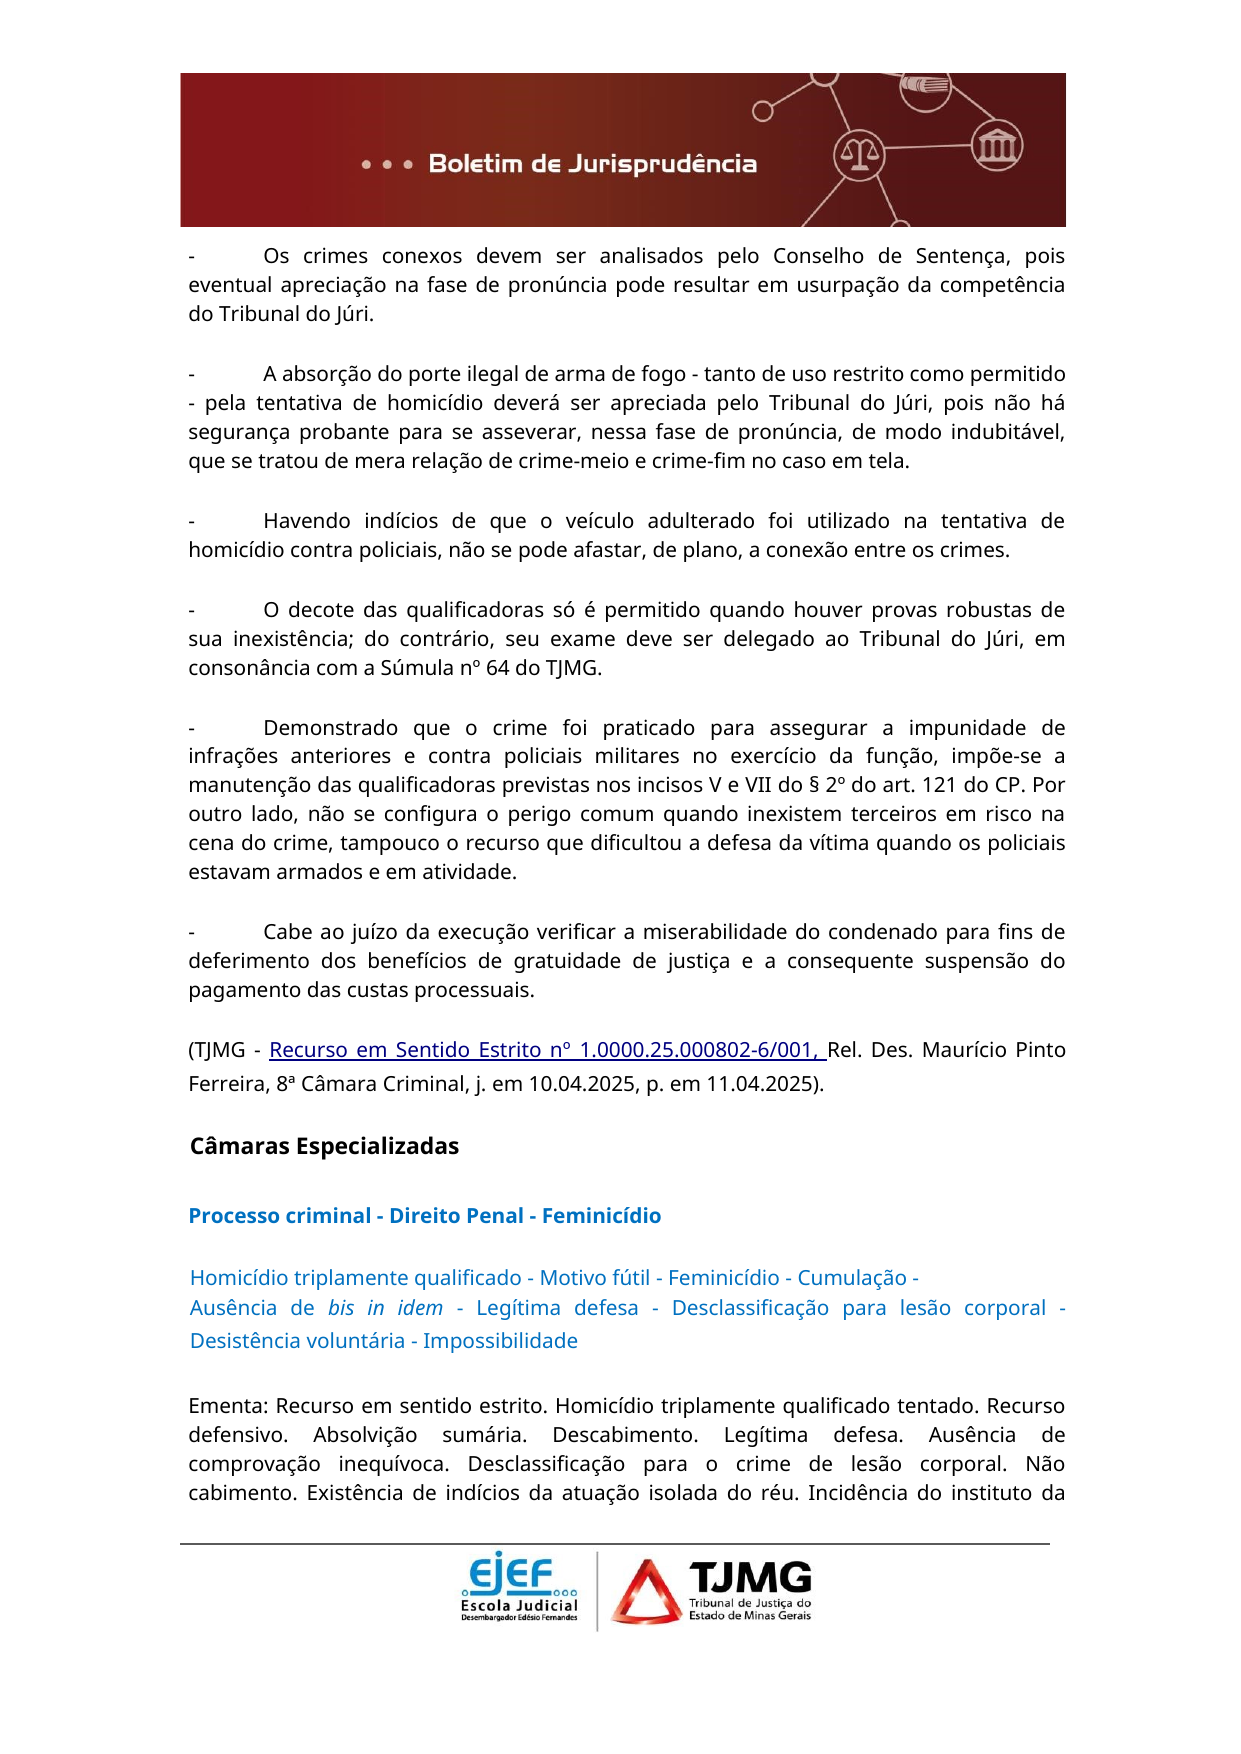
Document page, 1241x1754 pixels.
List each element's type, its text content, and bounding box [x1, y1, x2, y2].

text Homicídio triplamente qualificado - Motivo fútil - Feminicídio - Cumulação - [189, 1263, 1067, 1291]
list Cabe ao juízo da execução verificar a miserabilidade do condenado para fins de deferimento dos benefícios de gratuidade de justiça e a consequente suspensão do pagamento das custas processuais. [188, 917, 1067, 1004]
text Ausência de bis in idem - Legítima defesa - Desclassificação para lesão corporal - Desistência voluntária - Impossibilidade [189, 1293, 1067, 1356]
list Demonstrado que o crime foi praticado para assegurar a impunidade de infrações anteriores e contra policiais militares no exercício da função, impõe-se a manutenção das qualificadoras previstas nos incisos V e VII do § 2º do art. 121 do CP. Por outro lado, não se configura o perigo comum quando inexistem terceiros em risco na cena do crime, tampouco o recurso que dificultou a defesa da vítima quando os policiais estavam armados e em atividade. [188, 713, 1067, 886]
text Ementa: Recurso em sentido estrito. Homicídio triplamente qualificado tentado. Recurso defensivo. Absolvição sumária. Descabimento. Legítima defesa. Ausência de comprovação inequívoca. Desclassificação para o crime de lesão corporal. Não cabimento. Existência de indícios da atuação isolada do réu. Incidência do instituto da [188, 1391, 1067, 1506]
list O decote das qualificadoras só é permitido quando houver provas robustas de sua inexistência; do contrário, seu exame deve ser delegado ao Tribunal do Júri, em consonância com a Súmula nº 64 do TJMG. [188, 595, 1067, 681]
subtitle Processo criminal - Direito Penal - Feminicídio [188, 1197, 1067, 1231]
text (TJMG - Recurso em Sentido Estrito nº 1.0000.25.000802-6/001, Rel. Des. Maurício Pinto Ferreira, 8ª Câmara Criminal, j. em 10.04.2025, p. em 11.04.2025). [188, 1035, 1067, 1098]
list A absorção do porte ilegal de arma de fogo - tanto de uso restrito como permitido - pela tentativa de homicídio deverá ser apreciada pelo Tribunal do Júri, pois não há segurança probante para se asseverar, nessa fase de pronúncia, de modo indubitável, que se tratou de mera relação de crime-meio e crime-fim no caso em tela. [188, 359, 1067, 474]
subtitle Câmaras Especializadas [189, 1130, 1067, 1161]
list Havendo indícios de que o veículo adulterado foi utilizado na tentativa de homicídio contra policiais, não se pode afastar, de plano, a conexão entre os crimes. [188, 506, 1067, 563]
list Os crimes conexos devem ser analisados pelo Conselho de Sentença, pois eventual apreciação na fase de pronúncia pode resultar em usurpação da competência do Tribunal do Júri. [188, 241, 1067, 328]
